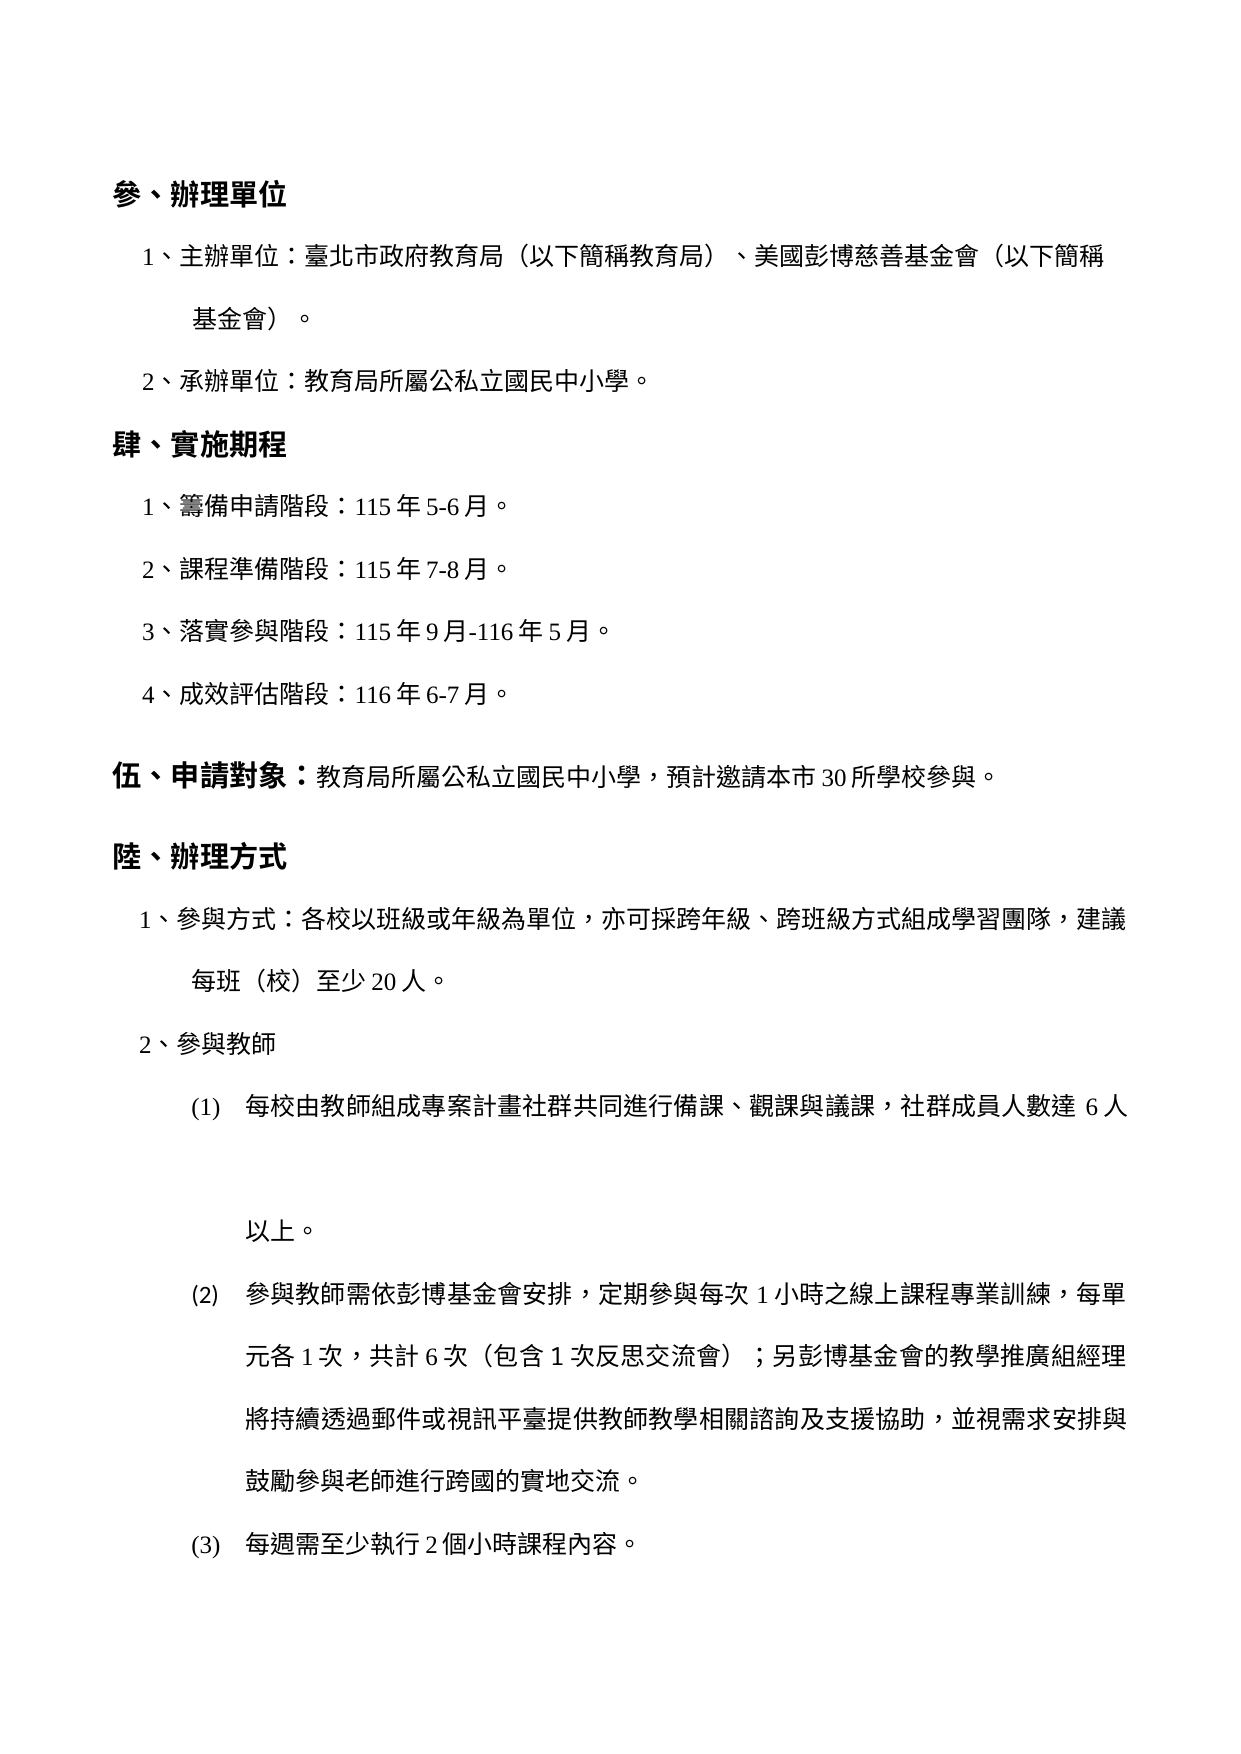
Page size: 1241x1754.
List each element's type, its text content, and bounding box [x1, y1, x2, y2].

list 辦理方式 [112, 813, 1146, 876]
list 實施期程 [112, 401, 1128, 463]
list 參與教師需依彭博基金會安排，定期參與每次1小時之線上課程專業訓練，每單元各1次，共計6次（包含1次反思交流會）；另彭博基金會的教學推廣組經理將持續透過郵件或視訊平臺提供教師教學相關諮詢及支援協助，並視需求安排與鼓勵參與老師進行跨國的實地交流。 [191, 1251, 1128, 1501]
list 每校由教師組成專案計畫社群共同進行備課、觀課與議課，社群成員人數達6人 以上。 [191, 1063, 1128, 1251]
list 參與方式：各校以班級或年級為單位，亦可採跨年級、跨班級方式組成學習團隊，建議每班（校）至少20人。 [139, 876, 1128, 1001]
list 辦理單位 [112, 151, 1128, 213]
list 申請對象：教育局所屬公私立國民中小學，預計邀請本市30所學校參與。 [112, 732, 1146, 794]
list 主辦單位：臺北市政府教育局（以下簡稱教育局）、美國彭博慈善基金會（以下簡稱基金會）。 [142, 213, 1128, 338]
list 成效評估階段：116年6-7月。 [142, 651, 1128, 713]
list 承辦單位：教育局所屬公私立國民中小學。 [142, 338, 1128, 401]
list 參與教師 [139, 1001, 1128, 1063]
list 每週需至少執行2個小時課程內容。 [191, 1501, 1128, 1563]
list 課程準備階段：115年7-8月。 [142, 526, 1128, 588]
list 落實參與階段：115年9月-116年5月。 [142, 588, 1128, 651]
list 籌備申請階段：115年5-6月。 [142, 463, 1128, 526]
